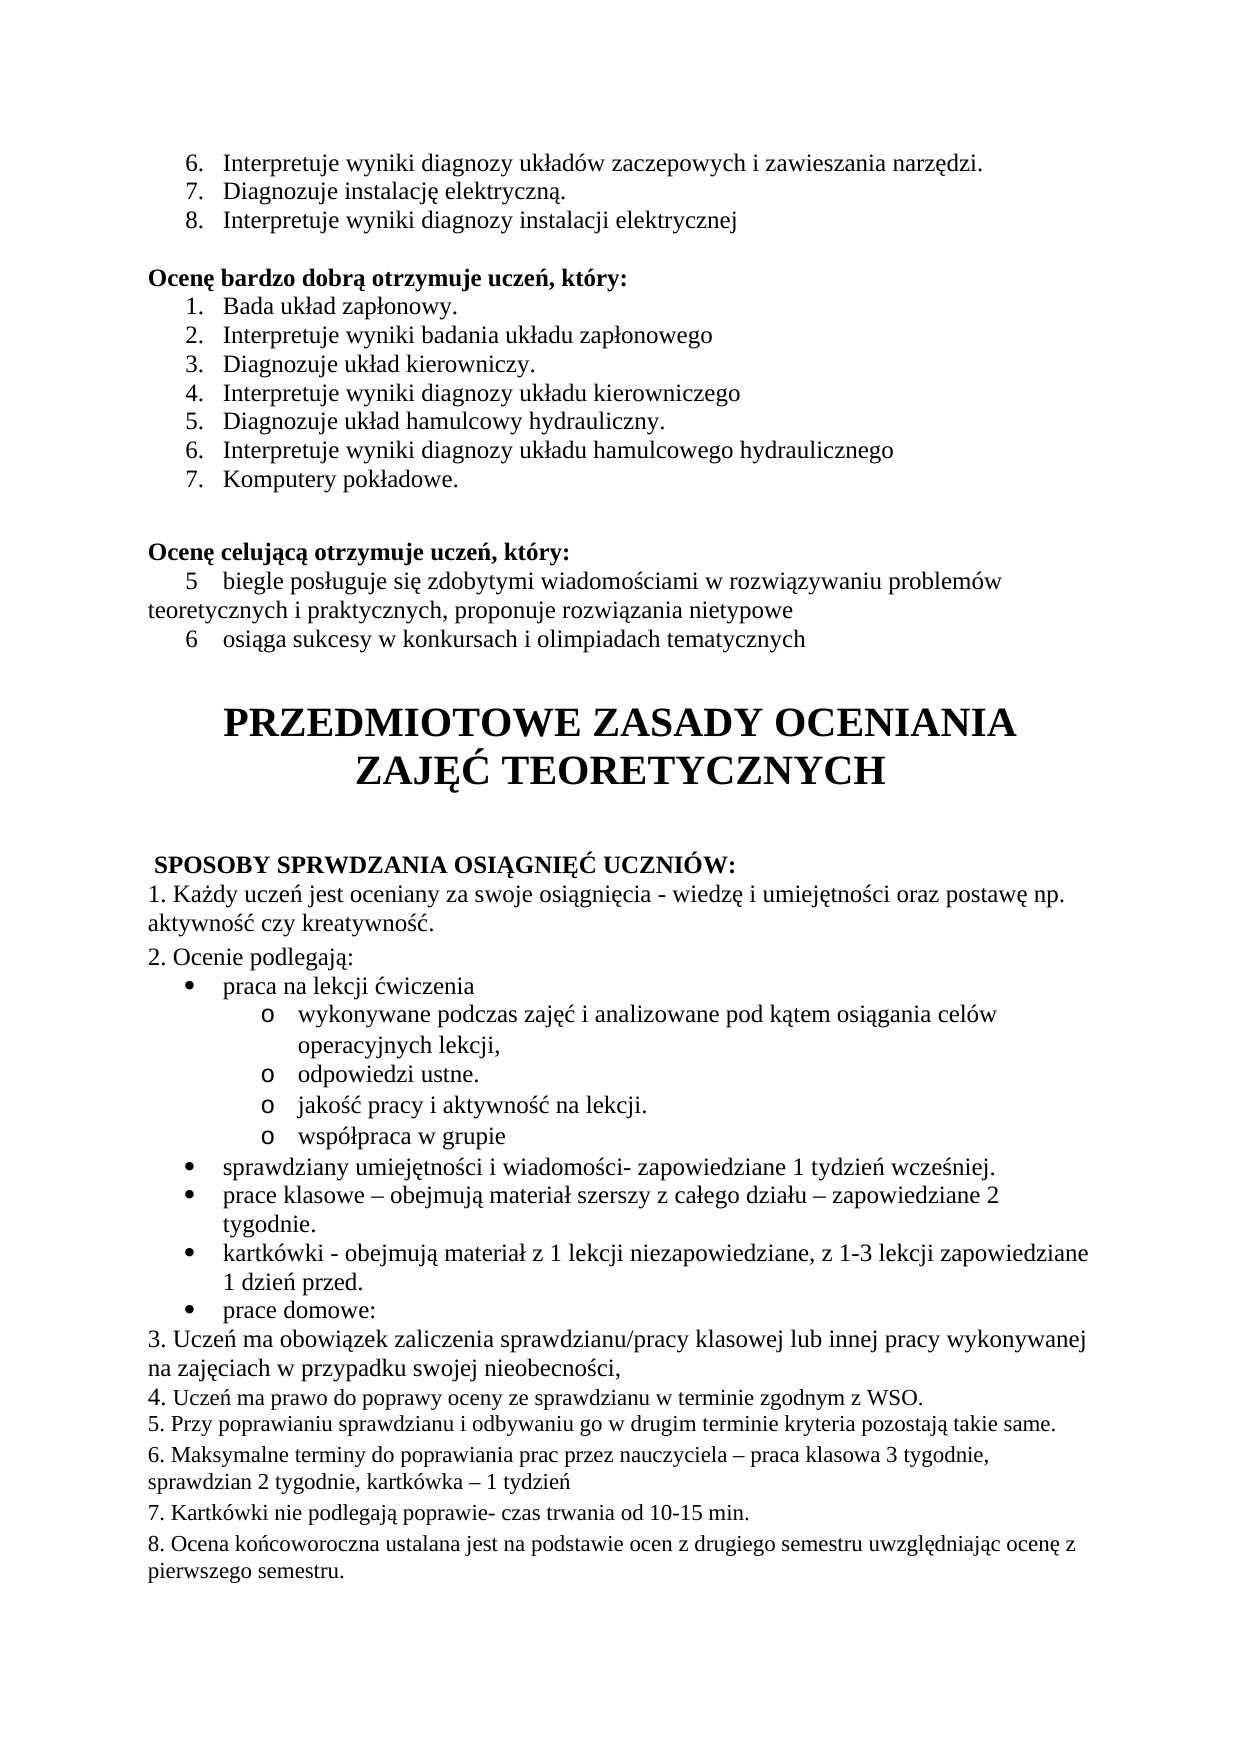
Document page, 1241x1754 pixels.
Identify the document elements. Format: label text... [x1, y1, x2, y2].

list praca na lekcji ćwiczenia [185, 971, 1093, 999]
list Interpretuje wyniki diagnozy układów zaczepowych i zawieszania narzędzi. [185, 148, 1093, 176]
text ZAJĘĆ TEORETYCZNYCH [148, 745, 1093, 793]
text PRZEDMIOTOWE ZASADY OCENIANIA [148, 697, 1093, 745]
text 3. Uczeń ma obowiązek zaliczenia sprawdzianu/pracy klasowej lub innej pracy wykonywanej na zajęciach w przypadku swojej nieobecności, [148, 1324, 1093, 1382]
list Interpretuje wyniki diagnozy układu hamulcowego hydraulicznego [185, 435, 1093, 464]
text 4. Uczeń ma prawo do poprawy oceny ze sprawdzianu w terminie zgodnym z WSO. [148, 1382, 1093, 1410]
list współpraca w grupie [260, 1121, 1093, 1152]
list kartkówki - obejmują materiał z 1 lekcji niezapowiedziane, z 1-3 lekcji zapowiedziane 1 dzień przed. [185, 1238, 1093, 1295]
list sprawdziany umiejętności i wiadomości- zapowiedziane 1 tydzień wcześniej. [185, 1152, 1093, 1180]
list wykonywane podczas zajęć i analizowane pod kątem osiągania celów operacyjnych lekcji, [260, 999, 1093, 1059]
list prace domowe: [185, 1295, 1093, 1324]
text 5. Przy poprawianiu sprawdzianu i odbywaniu go w drugim terminie kryteria pozostają takie same. [148, 1410, 1093, 1437]
list osiąga sukcesy w konkursach i olimpiadach tematycznych [185, 624, 1093, 652]
text SPOSOBY SPRWDZANIA OSIĄGNIĘĆ UCZNIÓW: [148, 851, 1093, 879]
text 8. Ocena końcoworoczna ustalana jest na podstawie ocen z drugiego semestru uwzględniając ocenę z pierwszego semestru. [148, 1530, 1093, 1583]
list biegle posługuje się zdobytymi wiadomościami w rozwiązywaniu problemów [185, 566, 1093, 595]
list Diagnozuje układ kierowniczy. [185, 349, 1093, 378]
list prace klasowe – obejmują materiał szerszy z całego działu – zapowiedziane 2 tygodnie. [185, 1180, 1093, 1238]
list Interpretuje wyniki diagnozy układu kierowniczego [185, 378, 1093, 406]
list Diagnozuje układ hamulcowy hydrauliczny. [185, 406, 1093, 435]
list jakość pracy i aktywność na lekcji. [260, 1090, 1093, 1121]
list Komputery pokładowe. [185, 464, 1093, 493]
text 6. Maksymalne terminy do poprawiania prac przez nauczyciela – praca klasowa 3 tygodnie, sprawdzian 2 tygodnie, kartkówka – 1 tydzień [148, 1442, 1093, 1494]
list Diagnozuje instalację elektryczną. [185, 176, 1093, 205]
text Ocenę bardzo dobrą otrzymuje uczeń, który: [148, 263, 1093, 291]
list odpowiedzi ustne. [260, 1059, 1093, 1090]
text 7. Kartkówki nie podlegają poprawie- czas trwania od 10-15 min. [148, 1499, 1093, 1526]
list Interpretuje wyniki badania układu zapłonowego [185, 320, 1093, 349]
list Interpretuje wyniki diagnozy instalacji elektrycznej [185, 205, 1093, 234]
text 1. Każdy uczeń jest oceniany za swoje osiągnięcia - wiedzę i umiejętności oraz postawę np. aktywność czy kreatywność. [148, 879, 1093, 937]
text Ocenę celującą otrzymuje uczeń, który: [148, 537, 1093, 566]
text teoretycznych i praktycznych, proponuje rozwiązania nietypowe [148, 595, 1093, 624]
text 2. Ocenie podlegają: [148, 942, 1093, 971]
list Bada układ zapłonowy. [185, 291, 1093, 320]
